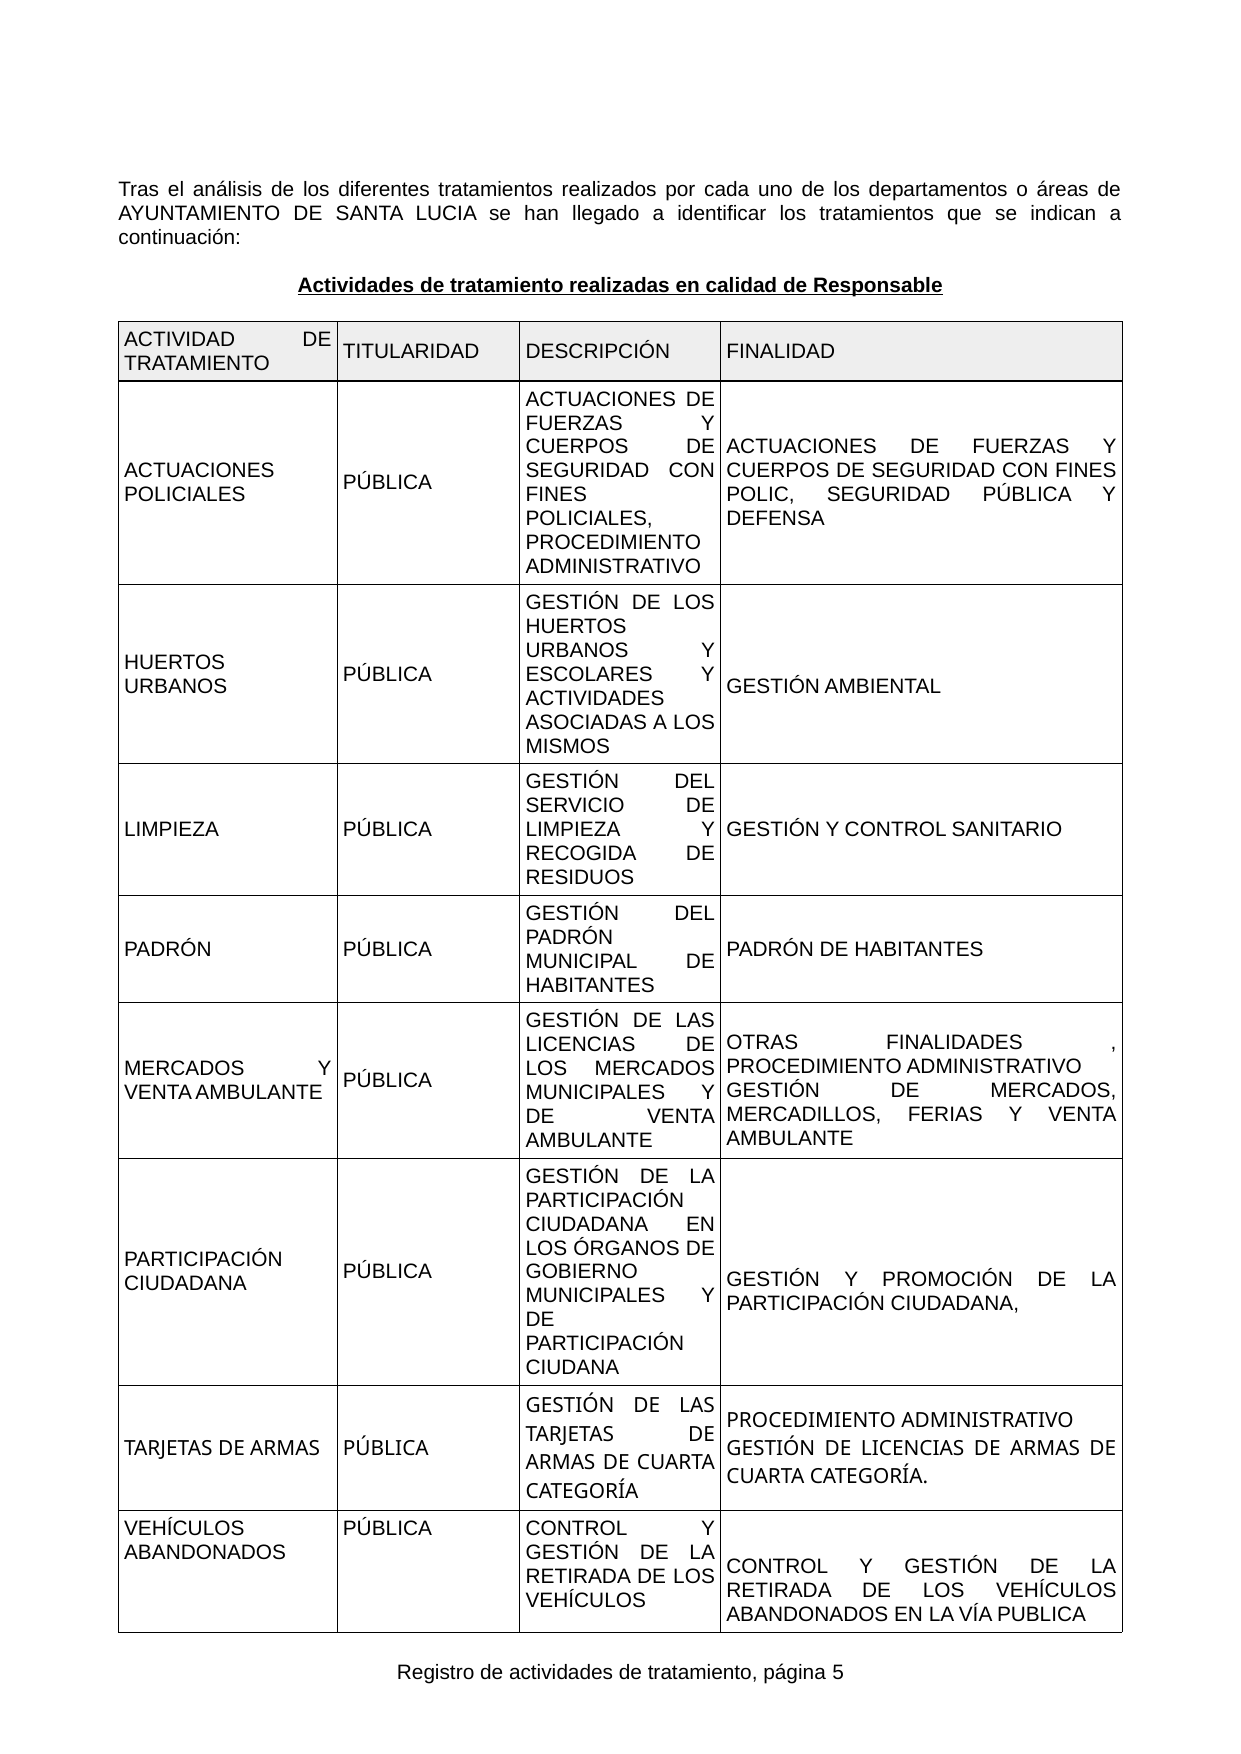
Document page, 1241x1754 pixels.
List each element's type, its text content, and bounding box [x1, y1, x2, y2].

table_header PARTICIPACIÓN CIUDADANA [119, 1159, 337, 1385]
table_header FINALIDAD [721, 322, 1122, 380]
table_header GESTIÓN DE LOS HUERTOS URBANOS Y ESCOLARES Y ACTIVIDADES ASOCIADAS A LOS MISMOS [520, 585, 720, 763]
table_header MERCADOS Y VENTA AMBULANTE [119, 1003, 337, 1157]
table_cell TARJETAS DE ARMAS [119, 1386, 337, 1510]
table_header GESTIÓN Y PROMOCIÓN DE LA PARTICIPACIÓN CIUDADANA, [721, 1159, 1122, 1385]
table_cell PROCEDIMIENTO ADMINISTRATIVO GESTIÓN DE LICENCIAS DE ARMAS DE CUARTA CATEGORÍA. [721, 1386, 1122, 1510]
table_header PÚBLICA [338, 764, 519, 894]
table_header CONTROL Y GESTIÓN DE LA RETIRADA DE LOS VEHÍCULOS ABANDONADOS EN LA VÍA PUBLICA [721, 1511, 1122, 1632]
table_cell PÚBLICA [338, 1386, 519, 1510]
text Actividades de tratamiento realizadas en calidad de Responsable [118, 273, 1122, 297]
table_header ACTUACIONES DE FUERZAS Y CUERPOS DE SEGURIDAD CON FINES POLICIALES, PROCEDIMIENTO ADMINISTRATIVO [520, 382, 720, 584]
table_header PÚBLICA [338, 1511, 519, 1632]
table_header GESTIÓN DE LAS LICENCIAS DE LOS MERCADOS MUNICIPALES Y DE VENTA AMBULANTE [520, 1003, 720, 1157]
table_header LIMPIEZA [119, 764, 337, 894]
table_header VEHÍCULOS ABANDONADOS [119, 1511, 337, 1632]
table_header PADRÓN DE HABITANTES [721, 896, 1122, 1002]
table_cell GESTIÓN DE LAS TARJETAS DE ARMAS DE CUARTA CATEGORÍA [520, 1386, 720, 1510]
table_header GESTIÓN Y CONTROL SANITARIO [721, 764, 1122, 894]
table_header PÚBLICA [338, 896, 519, 1002]
table_header GESTIÓN DEL PADRÓN MUNICIPAL DE HABITANTES [520, 896, 720, 1002]
table_header HUERTOS URBANOS [119, 585, 337, 763]
table_header CONTROL Y GESTIÓN DE LA RETIRADA DE LOS VEHÍCULOS [520, 1511, 720, 1632]
text Tras el análisis de los diferentes tratamientos realizados por cada uno de los departamentos o áreas de AYUNTAMIENTO DE SANTA LUCIA se han llegado a identificar los tratamientos que se indican a continuación: [118, 177, 1122, 249]
table_header ACTIVIDAD DE TRATAMIENTO [119, 322, 337, 380]
table_header PÚBLICA [338, 1159, 519, 1385]
table_header DESCRIPCIÓN [520, 322, 720, 380]
table_header GESTIÓN AMBIENTAL [721, 585, 1122, 763]
table_header PÚBLICA [338, 382, 519, 584]
table_header ACTUACIONES POLICIALES [119, 382, 337, 584]
table_header OTRAS FINALIDADES , PROCEDIMIENTO ADMINISTRATIVO GESTIÓN DE MERCADOS, MERCADILLOS, FERIAS Y VENTA AMBULANTE [721, 1003, 1122, 1157]
table_header PÚBLICA [338, 1003, 519, 1157]
table_header TITULARIDAD [338, 322, 519, 380]
table_header GESTIÓN DE LA PARTICIPACIÓN CIUDADANA EN LOS ÓRGANOS DE GOBIERNO MUNICIPALES Y DE PARTICIPACIÓN CIUDANA [520, 1159, 720, 1385]
table_header PADRÓN [119, 896, 337, 1002]
table_header PÚBLICA [338, 585, 519, 763]
table_header ACTUACIONES DE FUERZAS Y CUERPOS DE SEGURIDAD CON FINES POLIC, SEGURIDAD PÚBLICA Y DEFENSA [721, 382, 1122, 584]
table_header GESTIÓN DEL SERVICIO DE LIMPIEZA Y RECOGIDA DE RESIDUOS [520, 764, 720, 894]
